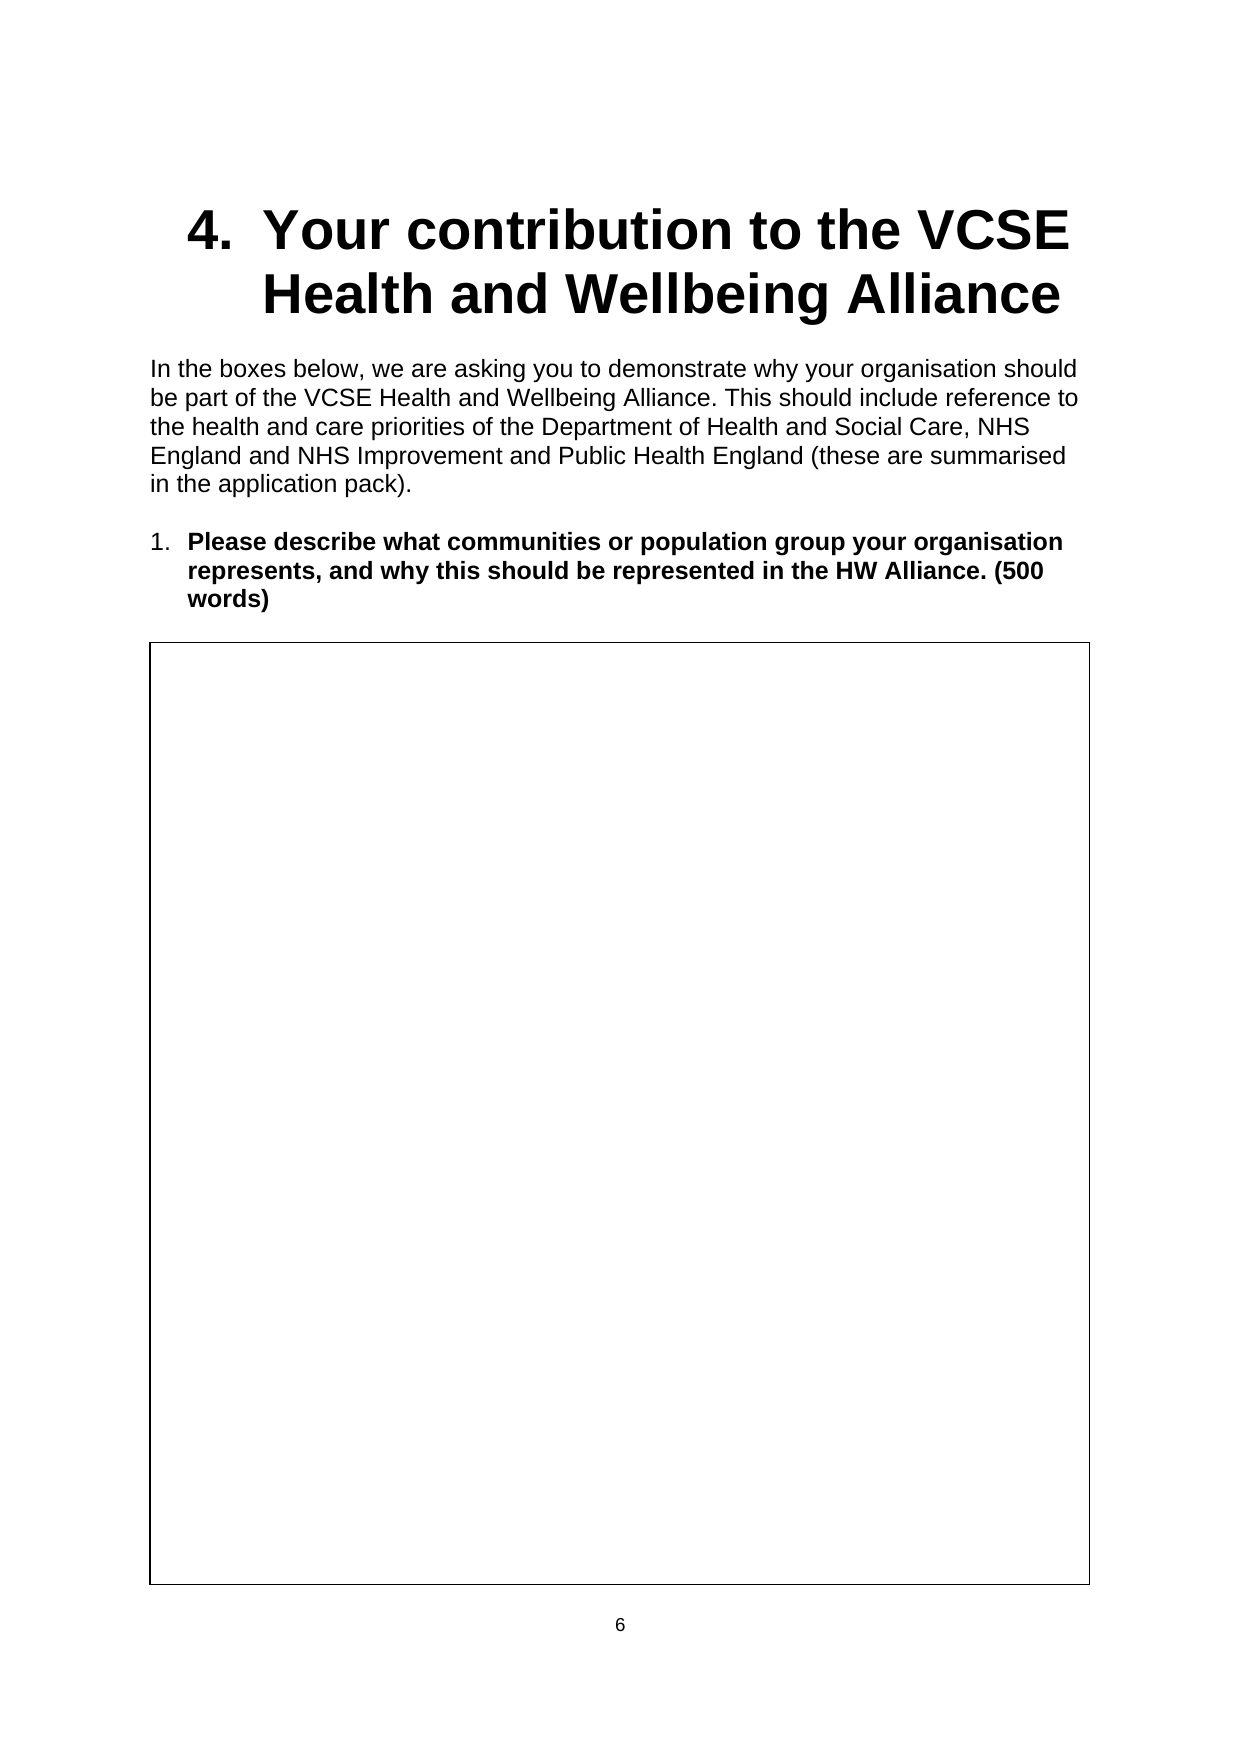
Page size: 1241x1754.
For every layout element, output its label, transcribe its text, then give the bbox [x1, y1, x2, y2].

text In the boxes below, we are asking you to demonstrate why your organisation should be part of the VCSE Health and Wellbeing Alliance. This should include reference to the health and care priorities of the Department of Health and Social Care, NHS England and NHS Improvement and Public Health England (these are summarised in the application pack). [150, 354, 1090, 498]
subtitle Your contribution to the VCSE Health and Wellbeing Alliance [187, 196, 1090, 326]
table_header [151, 643, 1089, 1583]
list Please describe what communities or population group your organisation represents, and why this should be represented in the HW Alliance. (500 words) [150, 527, 1090, 613]
